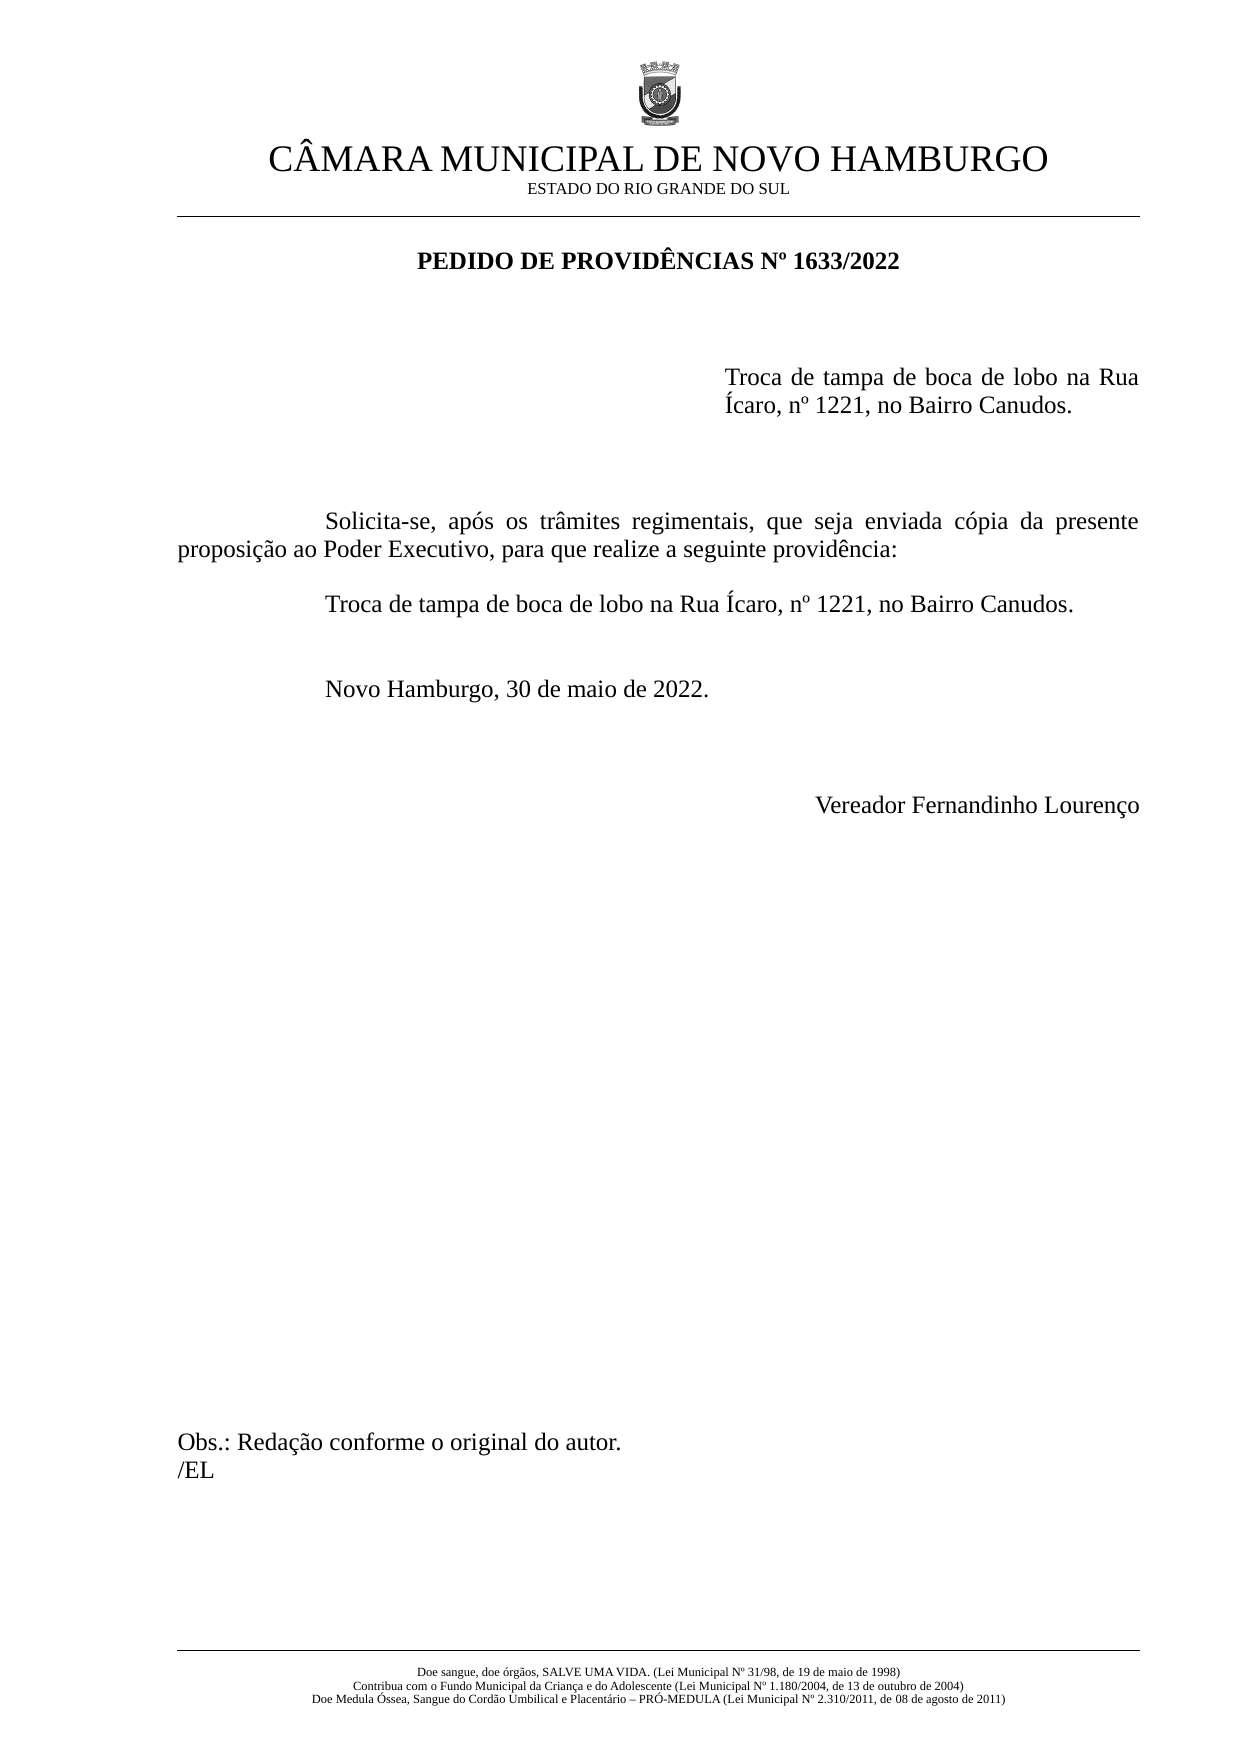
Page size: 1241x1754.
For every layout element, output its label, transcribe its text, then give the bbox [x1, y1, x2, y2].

text Vereador Fernandinho Lourenço [649, 791, 1140, 819]
text Novo Hamburgo, 30 de maio de 2022. [177, 675, 1140, 703]
list Troca de tampa de boca de lobo na Rua Ícaro, nº 1221, no Bairro Canudos. [687, 363, 1140, 418]
text Obs.: Redação conforme o original do autor. [177, 1428, 1140, 1456]
text PEDIDO DE PROVIDÊNCIAS Nº 1633/2022 [177, 247, 1140, 274]
text /EL [177, 1456, 1140, 1484]
text Solicita-se, após os trâmites regimentais, que seja enviada cópia da presente proposição ao Poder Executivo, para que realize a seguinte providência: [177, 507, 1140, 562]
list Troca de tampa de boca de lobo na Rua Ícaro, nº 1221, no Bairro Canudos. [177, 590, 1140, 618]
